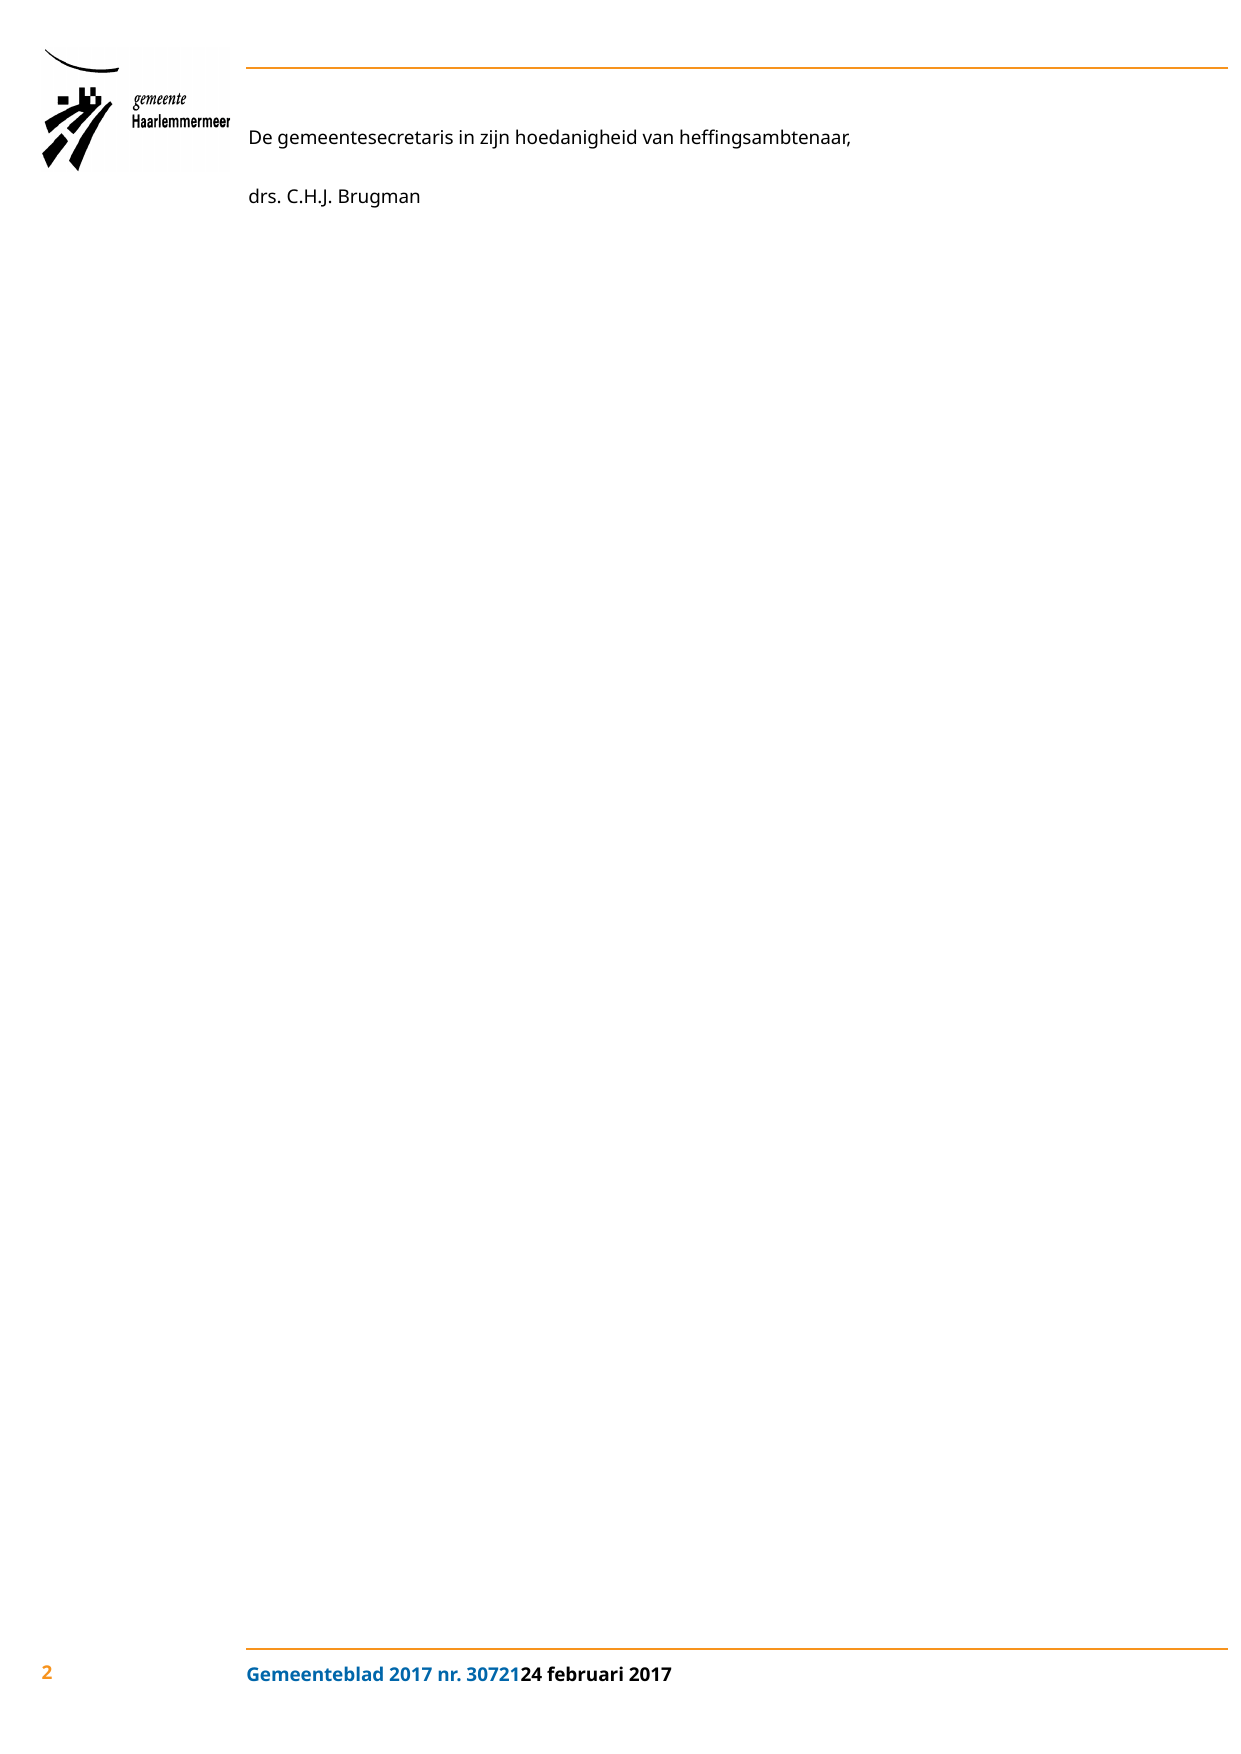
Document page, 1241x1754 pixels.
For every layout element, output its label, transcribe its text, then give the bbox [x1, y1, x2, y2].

picture [41, 47, 231, 172]
text drs. C.H.J. Brugman [248, 183, 1152, 209]
text De gemeentesecretaris in zijn hoedanigheid van heffingsambtenaar, [248, 124, 1152, 150]
